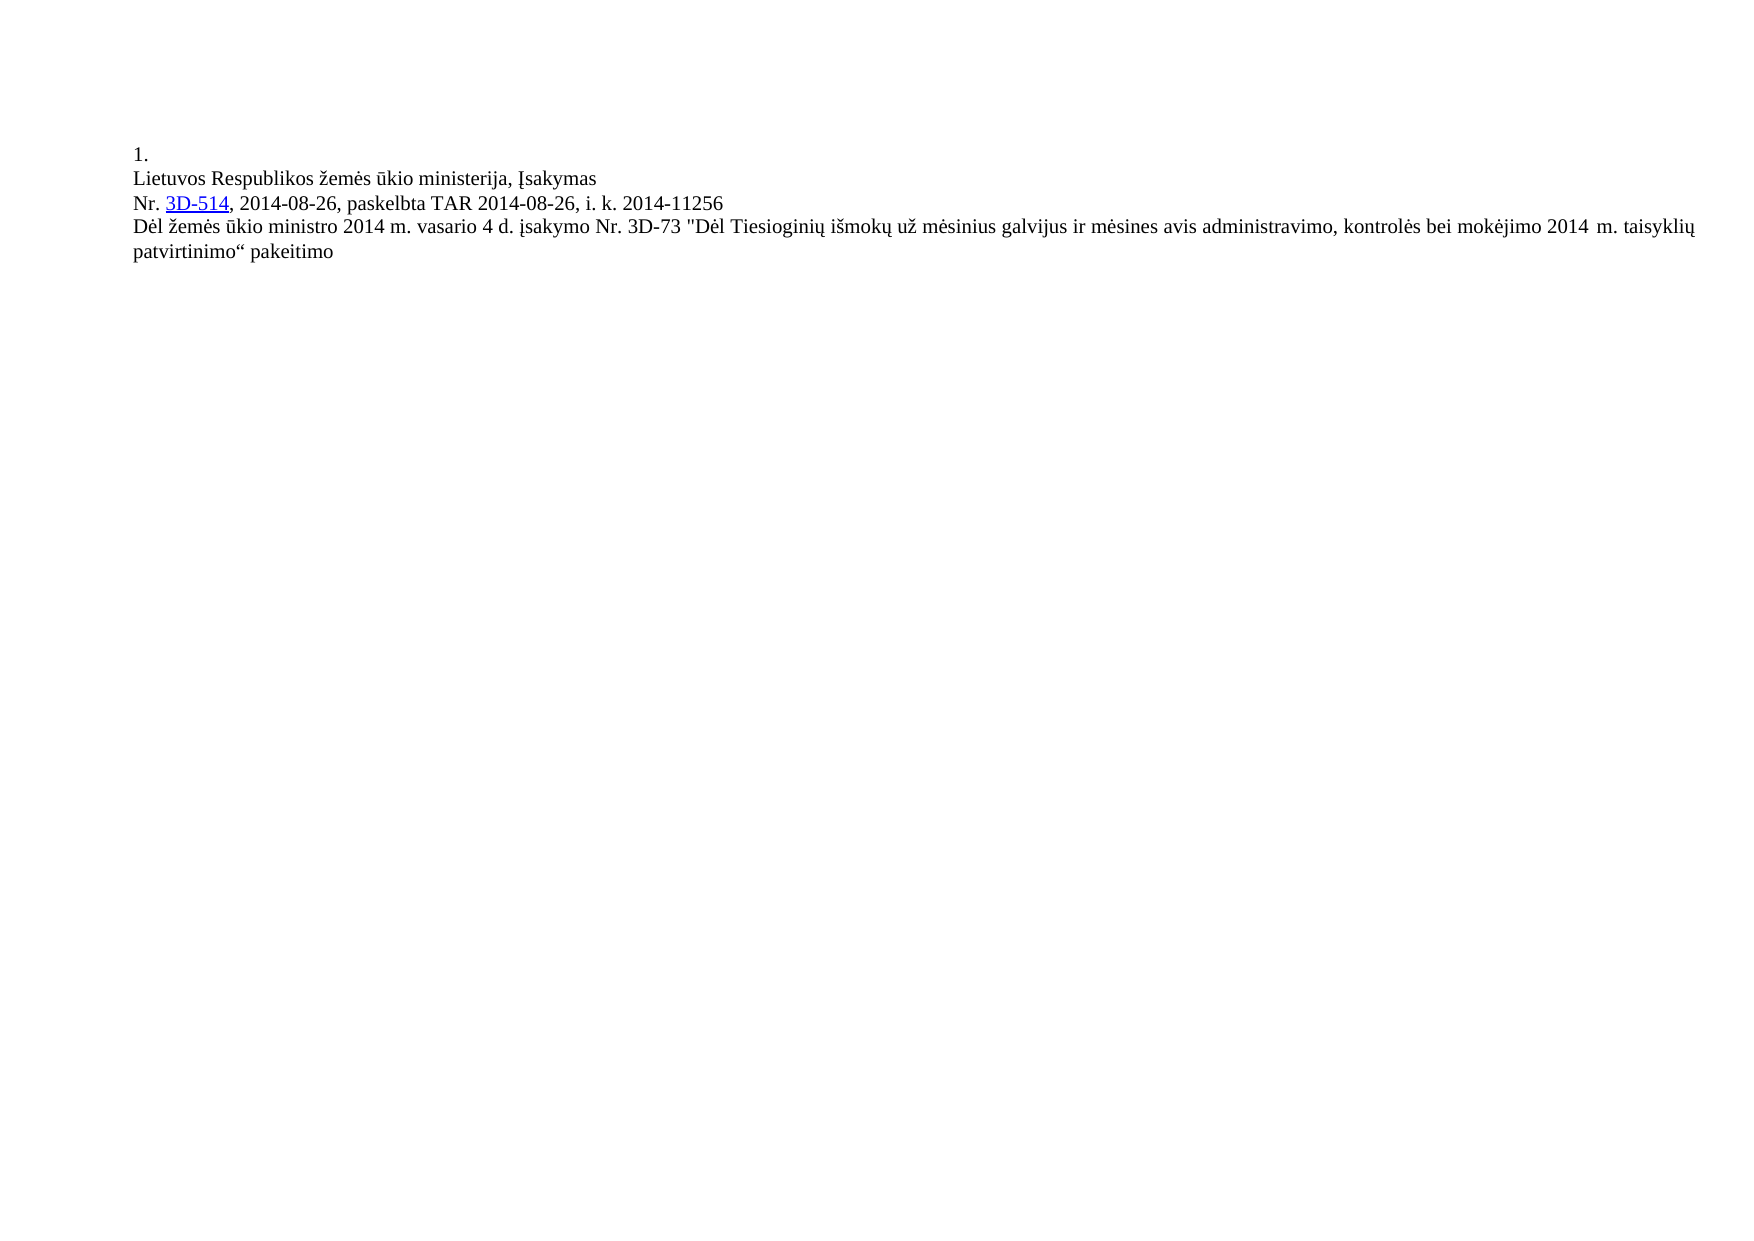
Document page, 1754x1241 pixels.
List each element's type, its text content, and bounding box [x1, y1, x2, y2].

text Nr. 3D-514, 2014-08-26, paskelbta TAR 2014-08-26, i. k. 2014-11256 [133, 190, 1695, 214]
text 1. [133, 142, 1695, 166]
text Lietuvos Respublikos žemės ūkio ministerija, Įsakymas [133, 166, 1695, 190]
text Dėl žemės ūkio ministro 2014 m. vasario 4 d. įsakymo Nr. 3D-73 "Dėl Tiesioginių išmokų už mėsinius galvijus ir mėsines avis administravimo, kontrolės bei mokėjimo 2014 m. taisyklių patvirtinimo“ pakeitimo [133, 214, 1695, 263]
